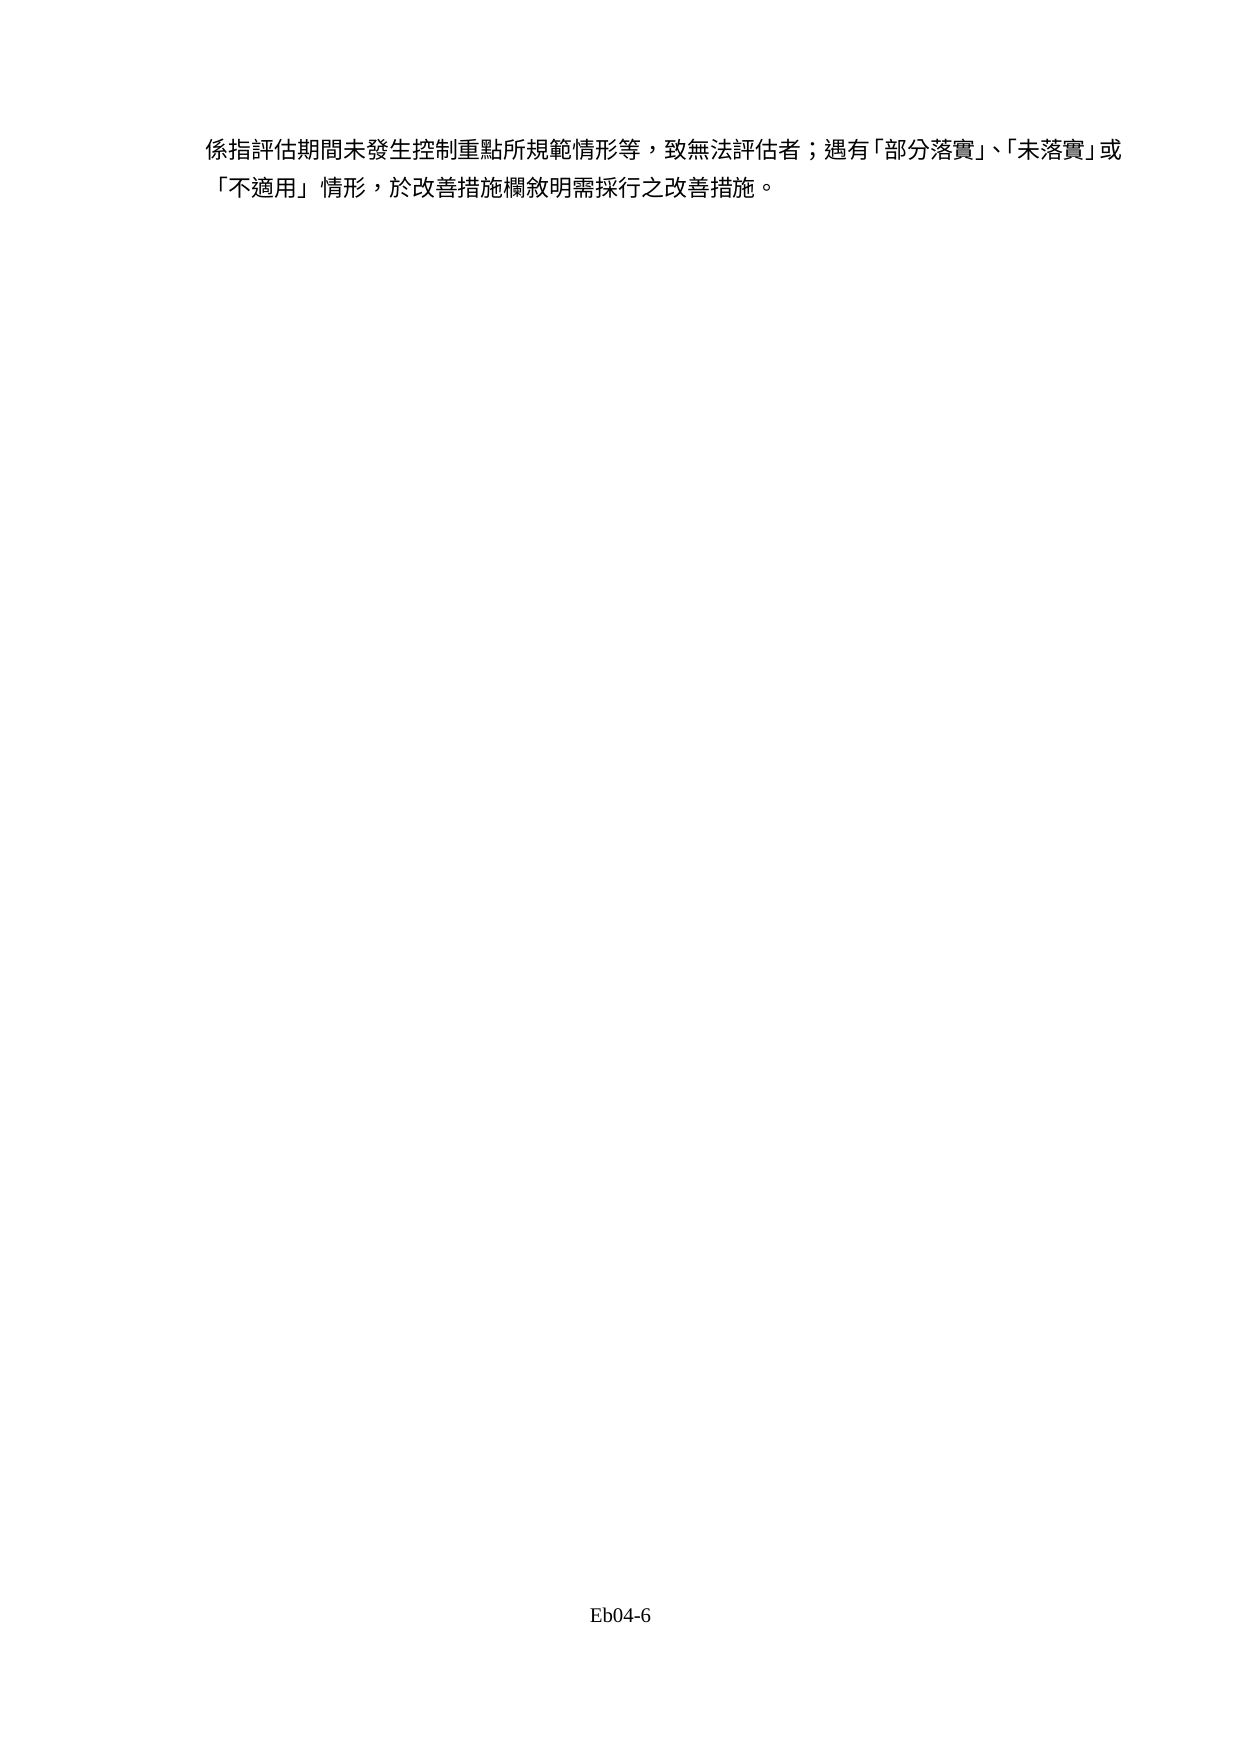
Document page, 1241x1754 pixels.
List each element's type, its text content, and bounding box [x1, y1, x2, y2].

list 各機關依評估結果於評估情形欄勾選「落實」、「部分落實」、「未落實」、「不適用」或「其他」；其中「不適用」係指評估期間法令規定或作法已修正，但控制重點未及配合修正者；「其他」係指評估期間未發生控制重點所規範情形等，致無法評估者；遇有「部分落實」、「未落實」或「不適用」情形，於改善措施欄敘明需採行之改善措施。 [168, 130, 1122, 205]
